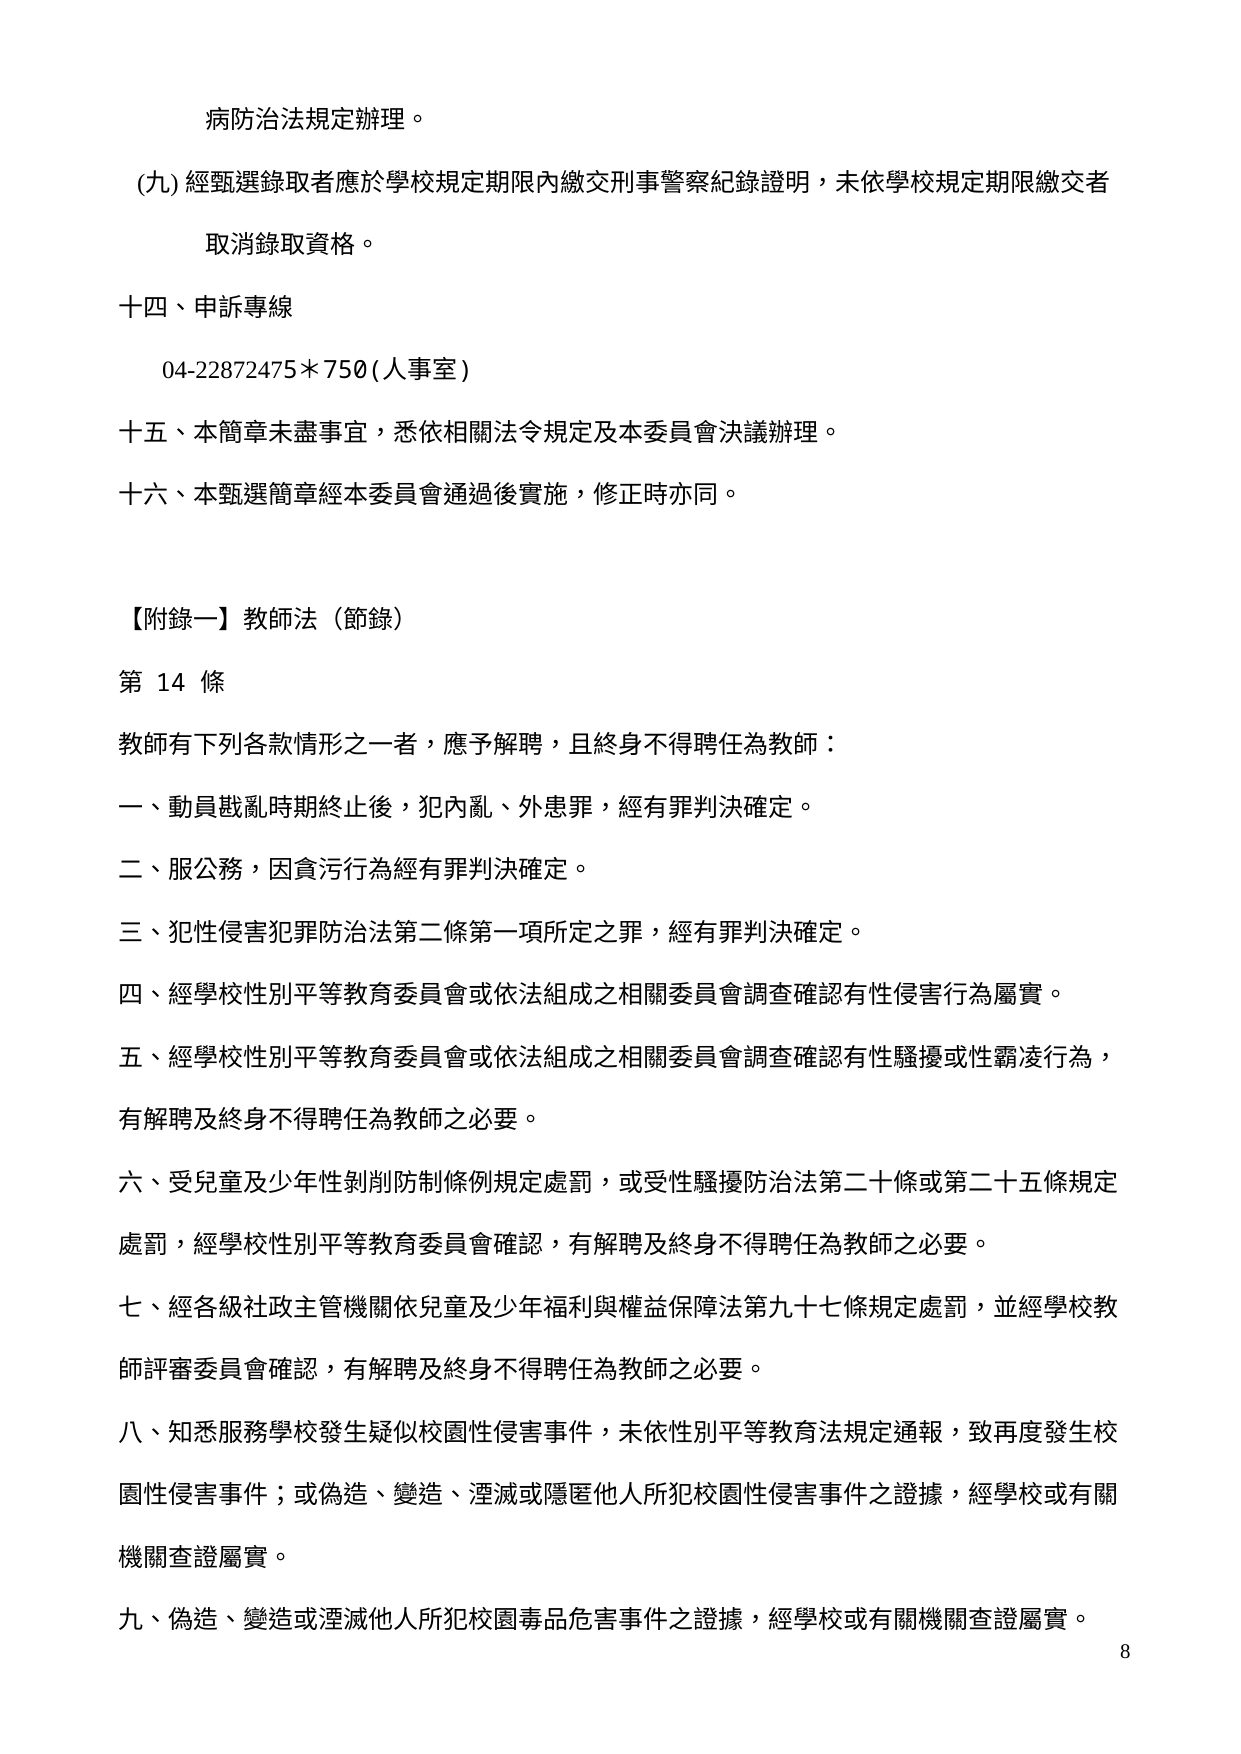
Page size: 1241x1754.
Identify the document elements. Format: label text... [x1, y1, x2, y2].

text 病防治法規定辦理。 [118, 76, 1122, 138]
text 04-22872475＊750(人事室) [118, 326, 1122, 388]
text 教師有下列各款情形之一者，應予解聘，且終身不得聘任為教師： 一、動員戡亂時期終止後，犯內亂、外患罪，經有罪判決確定。 二、服公務，因貪污行為經有罪判決確定。 三、犯性侵害犯罪防治法第二條第一項所定之罪，經有罪判決確定。 四、經學校性別平等教育委員會或依法組成之相關委員會調查確認有性侵害行為屬實。 五、經學校性別平等教育委員會或依法組成之相關委員會調查確認有性騷擾或性霸凌行為，有解聘及終身不得聘任為教師之必要。 六、受兒童及少年性剝削防制條例規定處罰，或受性騷擾防治法第二十條或第二十五條規定處罰，經學校性別平等教育委員會確認，有解聘及終身不得聘任為教師之必要。 七、經各級社政主管機關依兒童及少年福利與權益保障法第九十七條規定處罰，並經學校教師評審委員會確認，有解聘及終身不得聘任為教師之必要。 八、知悉服務學校發生疑似校園性侵害事件，未依性別平等教育法規定通報，致再度發生校園性侵害事件；或偽造、變造、湮滅或隱匿他人所犯校園性侵害事件之證據，經學校或有關機關查證屬實。 九、偽造、變造或湮滅他人所犯校園毒品危害事件之證據，經學校或有關機關查證屬實。 [118, 701, 1122, 1638]
text 十四、申訴專線 [118, 263, 1122, 326]
text 第 14 條 [118, 638, 1122, 701]
text 【附錄一】教師法（節錄） [118, 576, 1122, 638]
text 十六、本甄選簡章經本委員會通過後實施，修正時亦同。 [118, 451, 1122, 513]
text (九) 經甄選錄取者應於學校規定期限內繳交刑事警察紀錄證明，未依學校規定期限繳交者取消錄取資格。 [118, 138, 1122, 263]
text 十五、本簡章未盡事宜，悉依相關法令規定及本委員會決議辦理。 [118, 388, 1122, 451]
